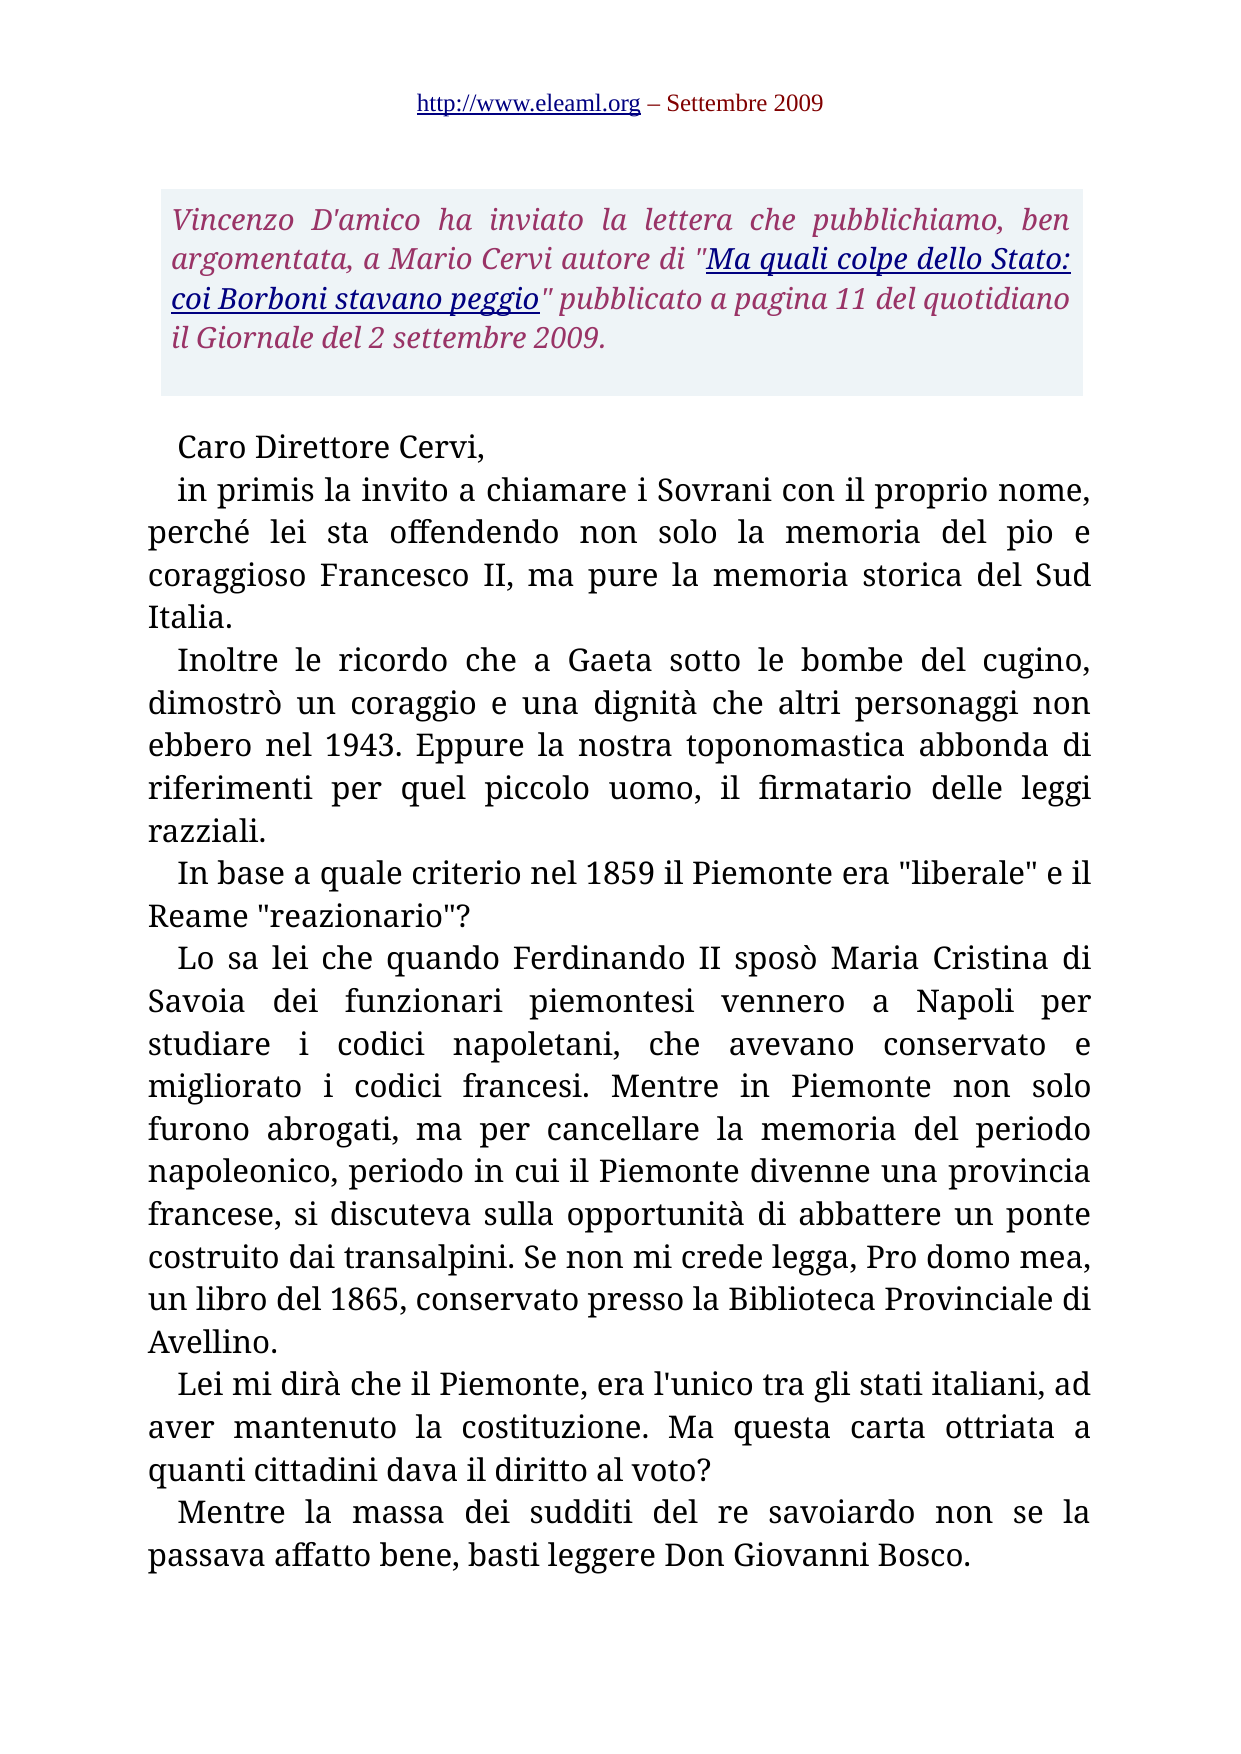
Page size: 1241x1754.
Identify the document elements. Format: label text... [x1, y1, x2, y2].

text Inoltre le ricordo che a Gaeta sotto le bombe del cugino, dimostrò un coraggio e una dignità che altri personaggi non ebbero nel 1943. Eppure la nostra toponomastica abbonda di riferimenti per quel piccolo uomo, il firmatario delle leggi razziali. [148, 638, 1092, 851]
table_header Vincenzo D'amico ha inviato la lettera che pubblichiamo, ben argomentata, a Mario Cervi autore di "Ma quali colpe dello Stato: coi Borboni stavano peggio" pubblicato a pagina 11 del quotidiano il Giornale del 2 settembre 2009. [161, 189, 1083, 396]
text in primis la invito a chiamare i Sovrani con il proprio nome, perché lei sta offendendo non solo la memoria del pio e coraggioso Francesco II, ma pure la memoria storica del Sud Italia. [148, 468, 1092, 638]
text Lei mi dirà che il Piemonte, era l'unico tra gli stati italiani, ad aver mantenuto la costituzione. Ma questa carta ottriata a quanti cittadini dava il diritto al voto? [148, 1362, 1092, 1490]
text Caro Direttore Cervi, [148, 425, 1092, 468]
text Lo sa lei che quando Ferdinando II sposò Maria Cristina di Savoia dei funzionari piemontesi vennero a Napoli per studiare i codici napoletani, che avevano conservato e migliorato i codici francesi. Mentre in Piemonte non solo furono abrogati, ma per cancellare la memoria del periodo napoleonico, periodo in cui il Piemonte divenne una provincia francese, si discuteva sulla opportunità di abbattere un ponte costruito dai transalpini. Se non mi crede legga, Pro domo mea, un libro del 1865, conservato presso la Biblioteca Provinciale di Avellino. [148, 936, 1092, 1362]
text In base a quale criterio nel 1859 il Piemonte era "liberale" e il Reame "reazionario"? [148, 851, 1092, 936]
text Mentre la massa dei sudditi del re savoiardo non se la passava affatto bene, basti leggere Don Giovanni Bosco. [148, 1490, 1092, 1575]
